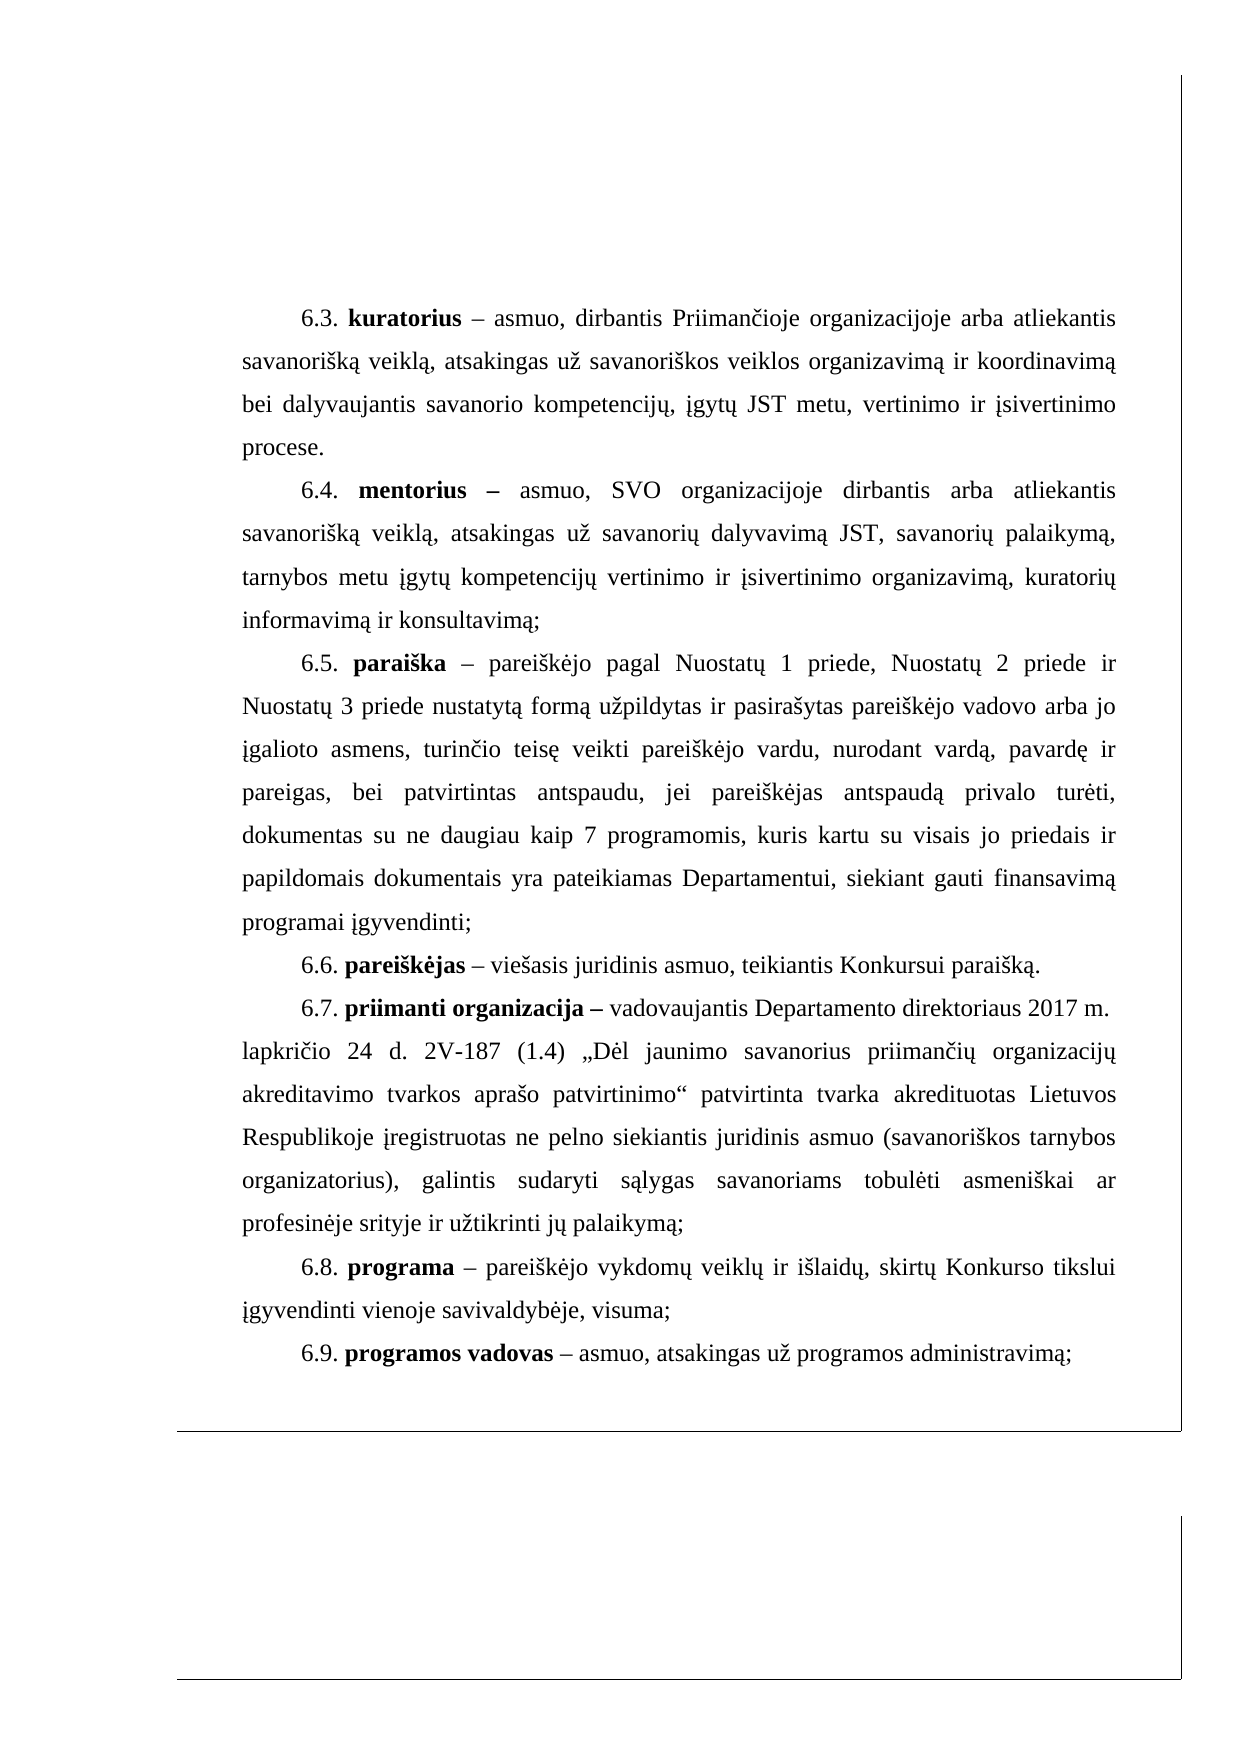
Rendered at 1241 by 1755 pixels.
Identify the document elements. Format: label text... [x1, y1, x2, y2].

text 6.5. paraiška – pareiškėjo pagal Nuostatų 1 priede, Nuostatų 2 priede ir Nuostatų 3 priede nustatytą formą užpildytas ir pasirašytas pareiškėjo vadovo arba jo įgalioto asmens, turinčio teisę veikti pareiškėjo vardu, nurodant vardą, pavardę ir pareigas, bei patvirtintas antspaudu, jei pareiškėjas antspaudą privalo turėti, dokumentas su ne daugiau kaip 7 programomis, kuris kartu su visais jo priedais ir papildomais dokumentais yra pateikiamas Departamentui, siekiant gauti finansavimą programai įgyvendinti; [177, 583, 1181, 885]
text 6.4. mentorius – asmuo, SVO organizacijoje dirbantis arba atliekantis savanorišką veiklą, atsakingas už savanorių dalyvavimą JST, savanorių palaikymą, tarnybos metu įgytų kompetencijų vertinimo ir įsivertinimo organizavimą, kuratorių informavimą ir konsultavimą; [177, 411, 1181, 583]
text 6.6. pareiškėjas – viešasis juridinis asmuo, teikiantis Konkursui paraišką. [177, 885, 1181, 928]
text 6.8. programa – pareiškėjo vykdomų veiklų ir išlaidų, skirtų Konkurso tikslui įgyvendinti vienoje savivaldybėje, visuma; [177, 1187, 1181, 1273]
text 6.3. kuratorius – asmuo, dirbantis Priimančioje organizacijoje arba atliekantis savanorišką veiklą, atsakingas už savanoriškos veiklos organizavimą ir koordinavimą bei dalyvaujantis savanorio kompetencijų, įgytų JST metu, vertinimo ir įsivertinimo procese. [177, 238, 1181, 411]
text 6.9. programos vadovas – asmuo, atsakingas už programos administravimą; [177, 1273, 1181, 1431]
text 6.7. priimanti organizacija – vadovaujantis Departamento direktoriaus 2017 m. lapkričio 24 d. 2V-187 (1.4) „Dėl jaunimo savanorius priimančių organizacijų akreditavimo tvarkos aprašo patvirtinimo“ patvirtinta tvarka akredituotas Lietuvos Respublikoje įregistruotas ne pelno siekiantis juridinis asmuo (savanoriškos tarnybos organizatorius), galintis sudaryti sąlygas savanoriams tobulėti asmeniškai ar profesinėje srityje ir užtikrinti jų palaikymą; [177, 928, 1181, 1187]
